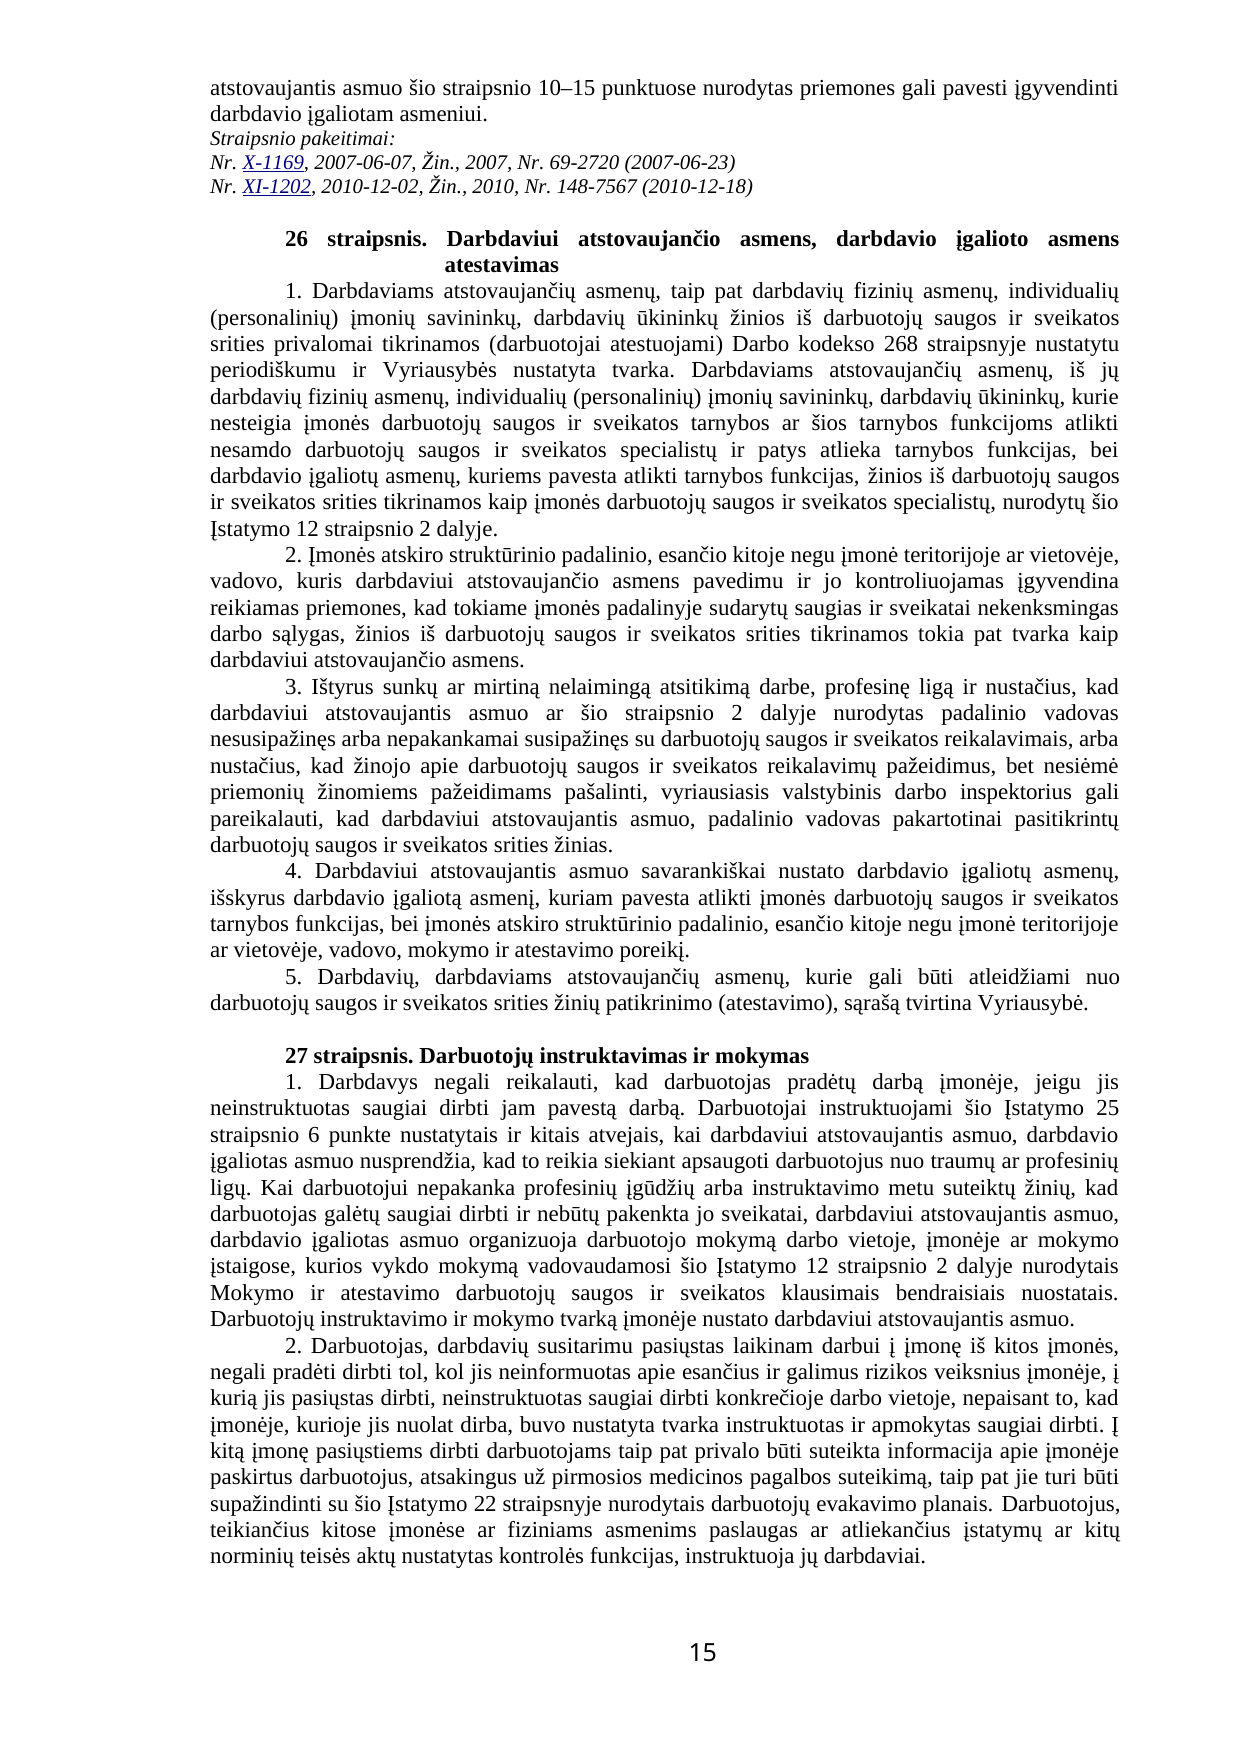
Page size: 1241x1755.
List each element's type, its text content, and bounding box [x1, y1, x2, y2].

text Nr. X-1169, 2007-06-07, Žin., 2007, Nr. 69-2720 (2007-06-23) [210, 150, 1120, 174]
text 4. Darbdaviui atstovaujantis asmuo savarankiškai nustato darbdavio įgaliotų asmenų, išskyrus darbdavio įgaliotą asmenį, kuriam pavesta atlikti įmonės darbuotojų saugos ir sveikatos tarnybos funkcijas, bei įmonės atskiro struktūrinio padalinio, esančio kitoje negu įmonė teritorijoje ar vietovėje, vadovo, mokymo ir atestavimo poreikį. [210, 857, 1120, 963]
text 2. Įmonės atskiro struktūrinio padalinio, esančio kitoje negu įmonė teritorijoje ar vietovėje, vadovo, kuris darbdaviui atstovaujančio asmens pavedimu ir jo kontroliuojamas įgyvendina reikiamas priemones, kad tokiame įmonės padalinyje sudarytų saugias ir sveikatai nekenksmingas darbo sąlygas, žinios iš darbuotojų saugos ir sveikatos srities tikrinamos tokia pat tvarka kaip darbdaviui atstovaujančio asmens. [210, 541, 1120, 673]
text 3. Ištyrus sunkų ar mirtiną nelaimingą atsitikimą darbe, profesinę ligą ir nustačius, kad darbdaviui atstovaujantis asmuo ar šio straipsnio 2 dalyje nurodytas padalinio vadovas nesusipažinęs arba nepakankamai susipažinęs su darbuotojų saugos ir sveikatos reikalavimais, arba nustačius, kad žinojo apie darbuotojų saugos ir sveikatos reikalavimų pažeidimus, bet nesiėmė priemonių žinomiems pažeidimams pašalinti, vyriausiasis valstybinis darbo inspektorius gali pareikalauti, kad darbdaviui atstovaujantis asmuo, padalinio vadovas pakartotinai pasitikrintų darbuotojų saugos ir sveikatos srities žinias. [210, 673, 1120, 857]
text Nr. XI-1202, 2010-12-02, Žin., 2010, Nr. 148-7567 (2010-12-18) [210, 174, 1120, 198]
text Straipsnio pakeitimai: [210, 126, 1120, 150]
text 1. Darbdavys negali reikalauti, kad darbuotojas pradėtų darbą įmonėje, jeigu jis neinstruktuotas saugiai dirbti jam pavestą darbą. Darbuotojai instruktuojami šio Įstatymo 25 straipsnio 6 punkte nustatytais ir kitais atvejais, kai darbdaviui atstovaujantis asmuo, darbdavio įgaliotas asmuo nusprendžia, kad to reikia siekiant apsaugoti darbuotojus nuo traumų ar profesinių ligų. Kai darbuotojui nepakanka profesinių įgūdžių arba instruktavimo metu suteiktų žinių, kad darbuotojas galėtų saugiai dirbti ir nebūtų pakenkta jo sveikatai, darbdaviui atstovaujantis asmuo, darbdavio įgaliotas asmuo organizuoja darbuotojo mokymą darbo vietoje, įmonėje ar mokymo įstaigose, kurios vykdo mokymą vadovaudamosi šio Įstatymo 12 straipsnio 2 dalyje nurodytais Mokymo ir atestavimo darbuotojų saugos ir sveikatos klausimais bendraisiais nuostatais. Darbuotojų instruktavimo ir mokymo tvarką įmonėje nustato darbdaviui atstovaujantis asmuo. [210, 1068, 1120, 1332]
text atstovaujantis asmuo šio straipsnio 10–15 punktuose nurodytas priemones gali pavesti įgyvendinti darbdavio įgaliotam asmeniui. [210, 73, 1120, 126]
text 26 straipsnis. Darbdaviui atstovaujančio asmens, darbdavio įgalioto asmens atestavimas [285, 225, 1120, 277]
text 2. Darbuotojas, darbdavių susitarimu pasiųstas laikinam darbui į įmonę iš kitos įmonės, negali pradėti dirbti tol, kol jis neinformuotas apie esančius ir galimus rizikos veiksnius įmonėje, į kurią jis pasiųstas dirbti, neinstruktuotas saugiai dirbti konkrečioje darbo vietoje, nepaisant to, kad įmonėje, kurioje jis nuolat dirba, buvo nustatyta tvarka instruktuotas ir apmokytas saugiai dirbti. Į kitą įmonę pasiųstiems dirbti darbuotojams taip pat privalo būti suteikta informacija apie įmonėje paskirtus darbuotojus, atsakingus už pirmosios medicinos pagalbos suteikimą, taip pat jie turi būti supažindinti su šio Įstatymo 22 straipsnyje nurodytais darbuotojų evakavimo planais. Darbuotojus, teikiančius kitose įmonėse ar fiziniams asmenims paslaugas ar atliekančius įstatymų ar kitų norminių teisės aktų nustatytas kontrolės funkcijas, instruktuoja jų darbdaviai. [210, 1332, 1120, 1569]
text 1. Darbdaviams atstovaujančių asmenų, taip pat darbdavių fizinių asmenų, individualių (personalinių) įmonių savininkų, darbdavių ūkininkų žinios iš darbuotojų saugos ir sveikatos srities privalomai tikrinamos (darbuotojai atestuojami) Darbo kodekso 268 straipsnyje nustatytu periodiškumu ir Vyriausybės nustatyta tvarka. Darbdaviams atstovaujančių asmenų, iš jų darbdavių fizinių asmenų, individualių (personalinių) įmonių savininkų, darbdavių ūkininkų, kurie nesteigia įmonės darbuotojų saugos ir sveikatos tarnybos ar šios tarnybos funkcijoms atlikti nesamdo darbuotojų saugos ir sveikatos specialistų ir patys atlieka tarnybos funkcijas, bei darbdavio įgaliotų asmenų, kuriems pavesta atlikti tarnybos funkcijas, žinios iš darbuotojų saugos ir sveikatos srities tikrinamos kaip įmonės darbuotojų saugos ir sveikatos specialistų, nurodytų šio Įstatymo 12 straipsnio 2 dalyje. [210, 277, 1120, 541]
text 27 straipsnis. Darbuotojų instruktavimas ir mokymas [210, 1042, 1120, 1068]
text 5. Darbdavių, darbdaviams atstovaujančių asmenų, kurie gali būti atleidžiami nuo darbuotojų saugos ir sveikatos srities žinių patikrinimo (atestavimo), sąrašą tvirtina Vyriausybė. [210, 963, 1120, 1015]
